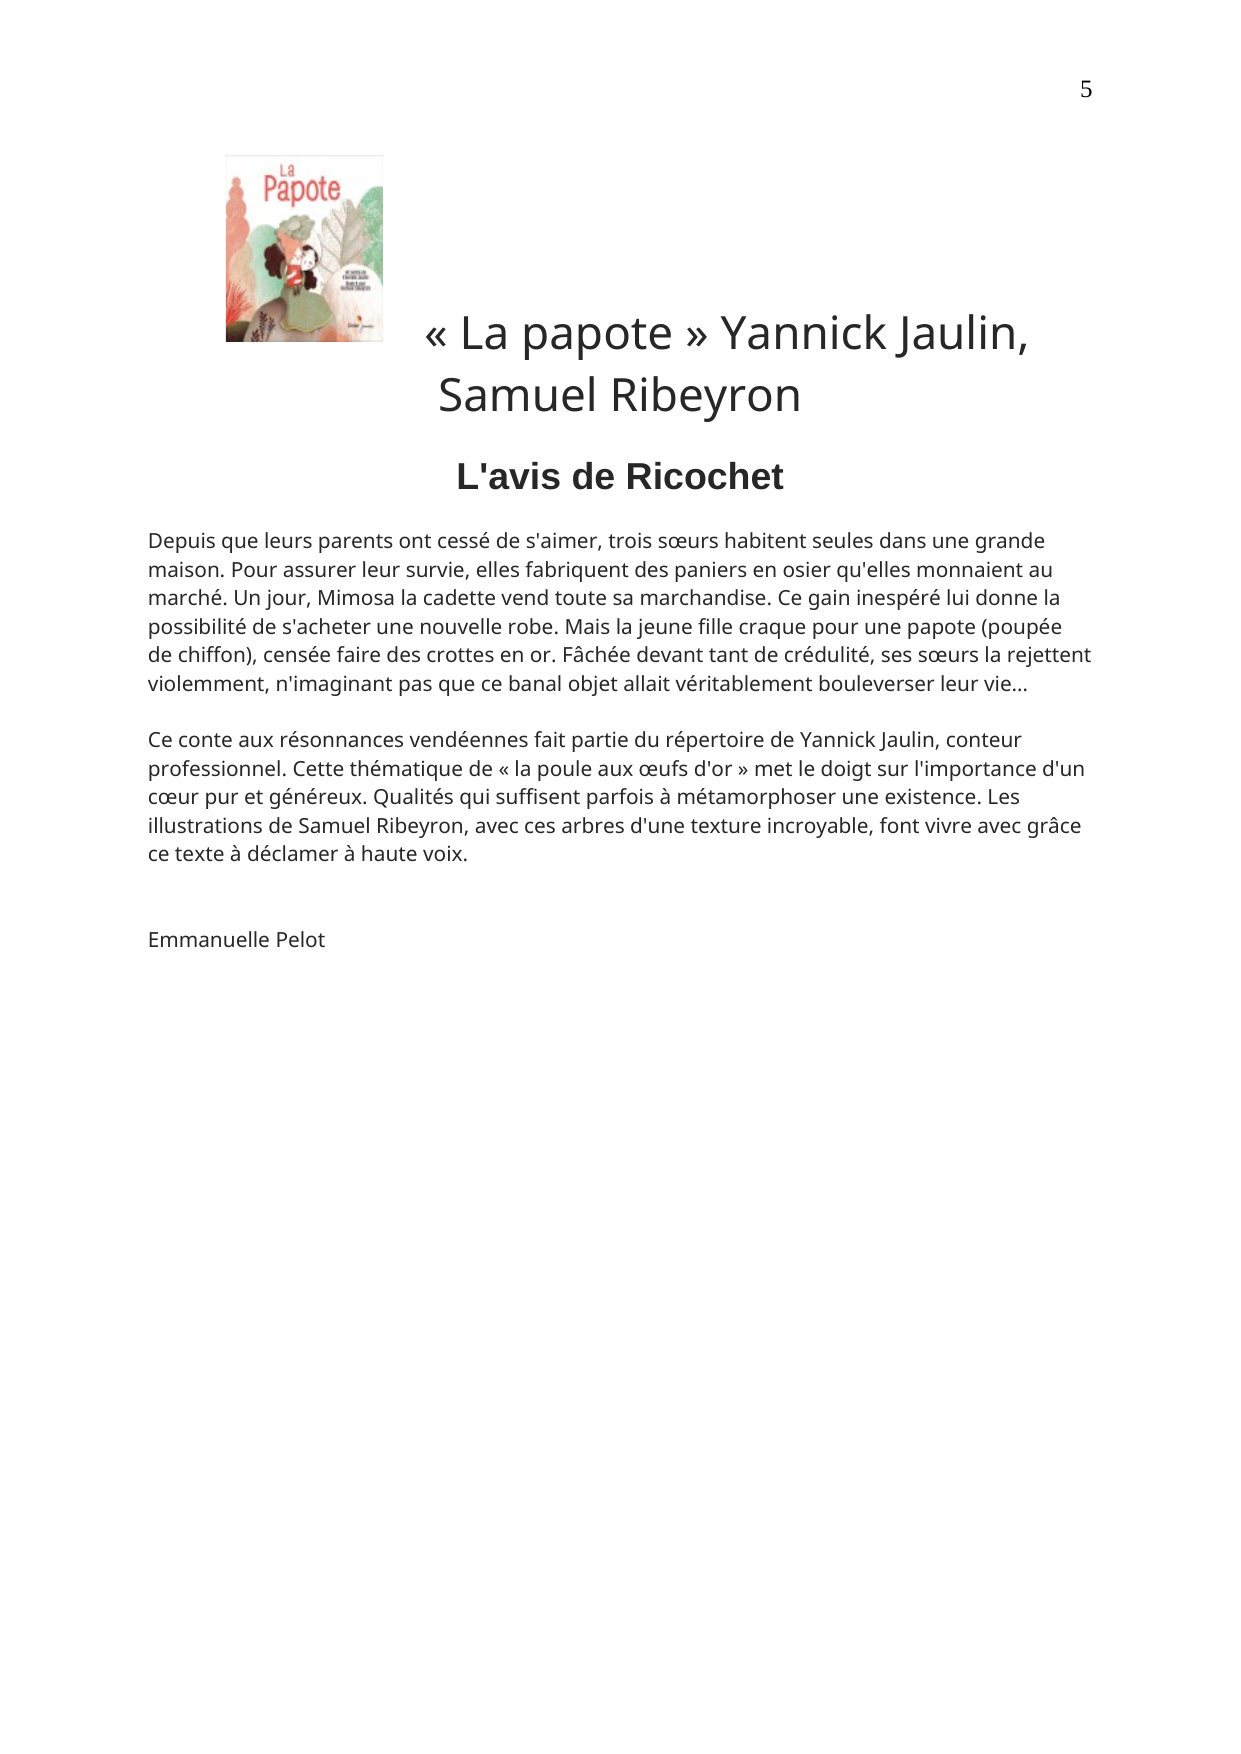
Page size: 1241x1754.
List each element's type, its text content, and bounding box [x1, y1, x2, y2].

text Depuis que leurs parents ont cessé de s'aimer, trois sœurs habitent seules dans une grande maison. Pour assurer leur survie, elles fabriquent des paniers en osier qu'elles monnaient au marché. Un jour, Mimosa la cadette vend toute sa marchandise. Ce gain inespéré lui donne la possibilité de s'acheter une nouvelle robe. Mais la jeune fille craque pour une papote (poupée de chiffon), censée faire des crottes en or. Fâchée devant tant de crédulité, ses sœurs la rejettent violemment, n'imaginant pas que ce banal objet allait véritablement bouleverser leur vie… Ce conte aux résonnances vendéennes fait partie du répertoire de Yannick Jaulin, conteur professionnel. Cette thématique de « la poule aux œufs d'or » met le doigt sur l'importance d'un cœur pur et généreux. Qualités qui suffisent parfois à métamorphoser une existence. Les illustrations de Samuel Ribeyron, avec ces arbres d'une texture incroyable, font vivre avec grâce ce texte à déclamer à haute voix. [148, 526, 1093, 868]
text « La papote » Yannick Jaulin, Samuel Ribeyron [148, 148, 1093, 425]
subtitle L'avis de Ricochet [148, 454, 1093, 497]
text Emmanuelle Pelot [148, 897, 1093, 1011]
picture [225, 155, 383, 342]
